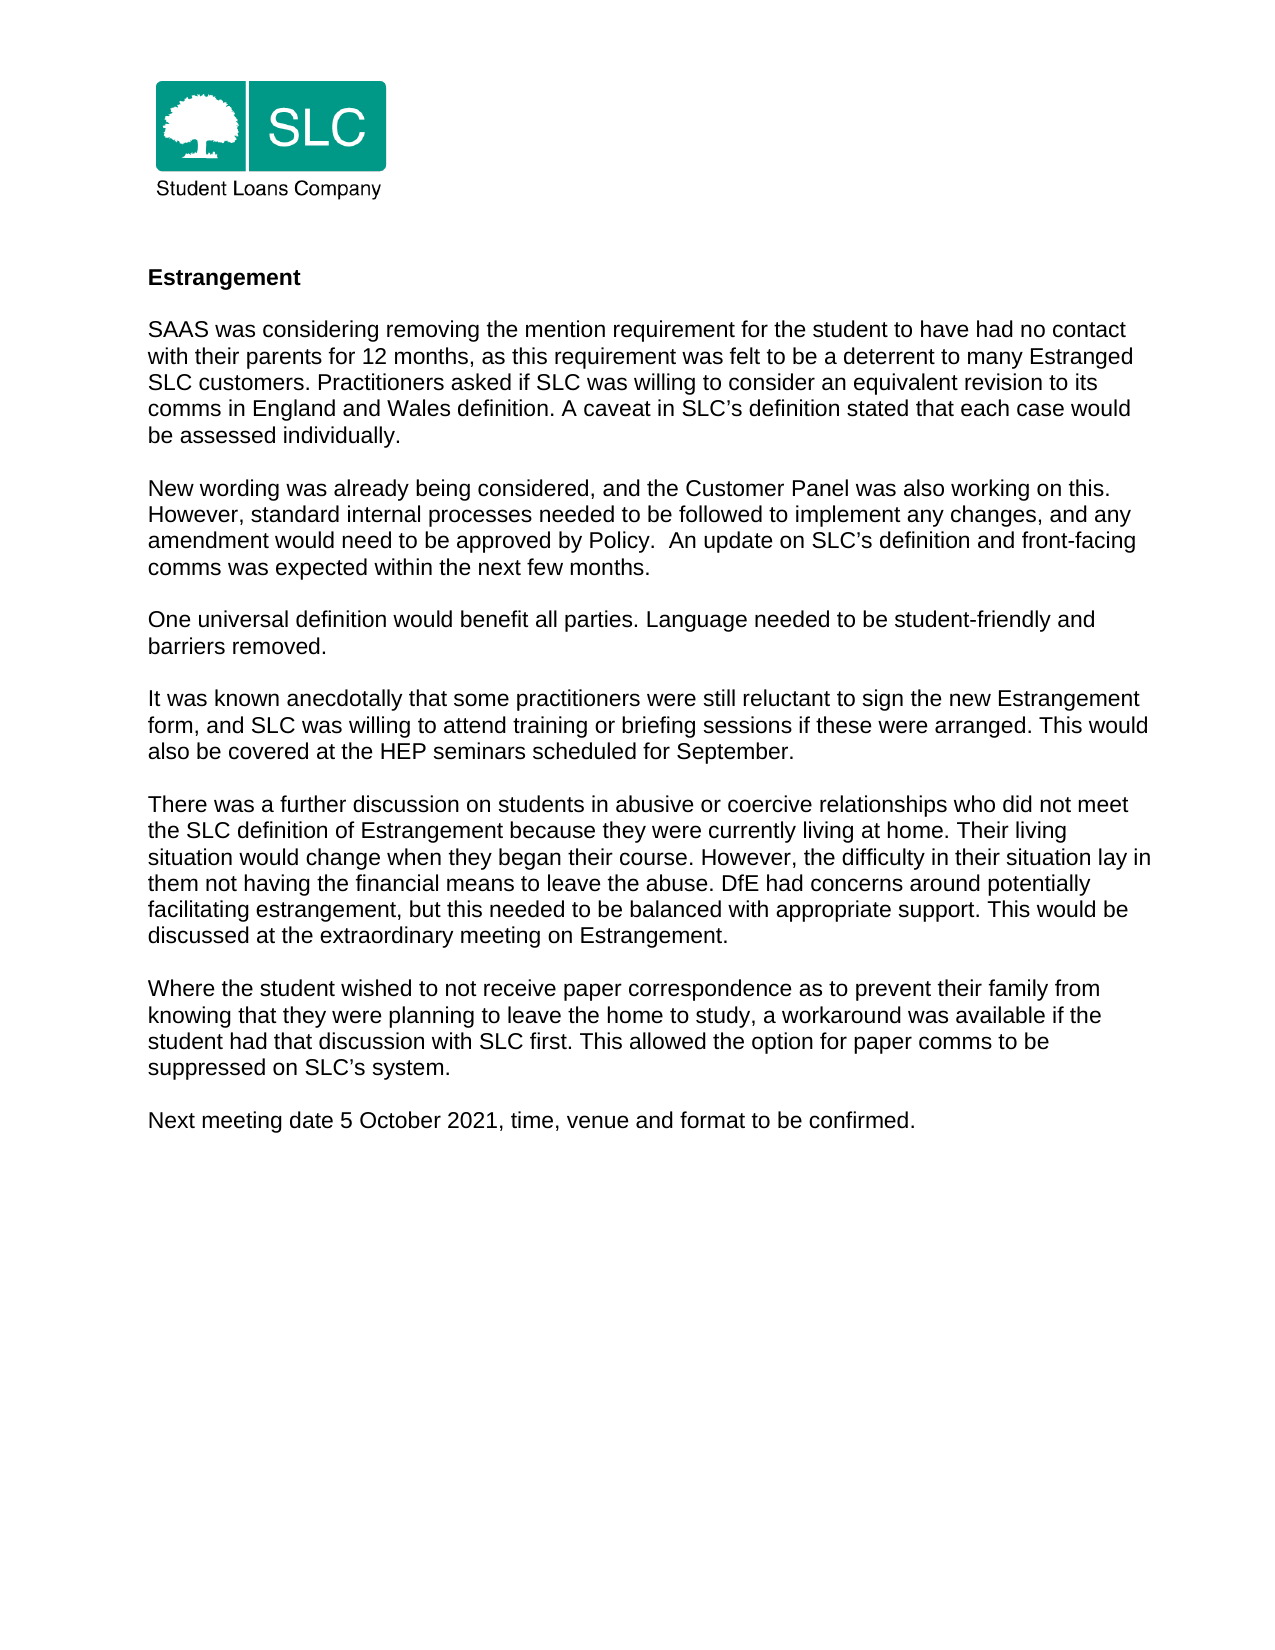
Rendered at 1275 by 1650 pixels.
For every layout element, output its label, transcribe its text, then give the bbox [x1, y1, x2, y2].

text There was a further discussion on students in abusive or coercive relationships who did not meet the SLC definition of Estrangement because they were currently living at home. Their living situation would change when they began their course. However, the difficulty in their situation lay in them not having the financial means to leave the abuse. DfE had concerns around potentially facilitating estrangement, but this needed to be balanced with appropriate support. This would be discussed at the extraordinary meeting on Estrangement. [148, 791, 1157, 949]
text SAAS was considering removing the mention requirement for the student to have had no contact with their parents for 12 months, as this requirement was felt to be a deterrent to many Estranged SLC customers. Practitioners asked if SLC was willing to consider an equivalent revision to its comms in England and Wales definition. A caveat in SLC’s definition stated that each case would be assessed individually. [148, 316, 1157, 448]
subtitle Estrangement [148, 264, 1157, 290]
text One universal definition would benefit all parties. Language needed to be student-friendly and barriers removed. [148, 606, 1157, 659]
text Next meeting date 5 October 2021, time, venue and format to be confirmed. [148, 1107, 1157, 1133]
text New wording was already being considered, and the Customer Panel was also working on this. However, standard internal processes needed to be followed to implement any changes, and any amendment would need to be approved by Policy. An update on SLC’s definition and front-facing comms was expected within the next few months. [148, 474, 1157, 580]
text Where the student wished to not receive paper correspondence as to prevent their family from knowing that they were planning to leave the home to study, a workaround was available if the student had that discussion with SLC first. This allowed the option for paper comms to be suppressed on SLC’s system. [148, 975, 1157, 1081]
text It was known anecdotally that some practitioners were still reluctant to sign the new Estrangement form, and SLC was willing to attend training or briefing sessions if these were arranged. This would also be covered at the HEP seminars scheduled for September. [148, 685, 1157, 764]
